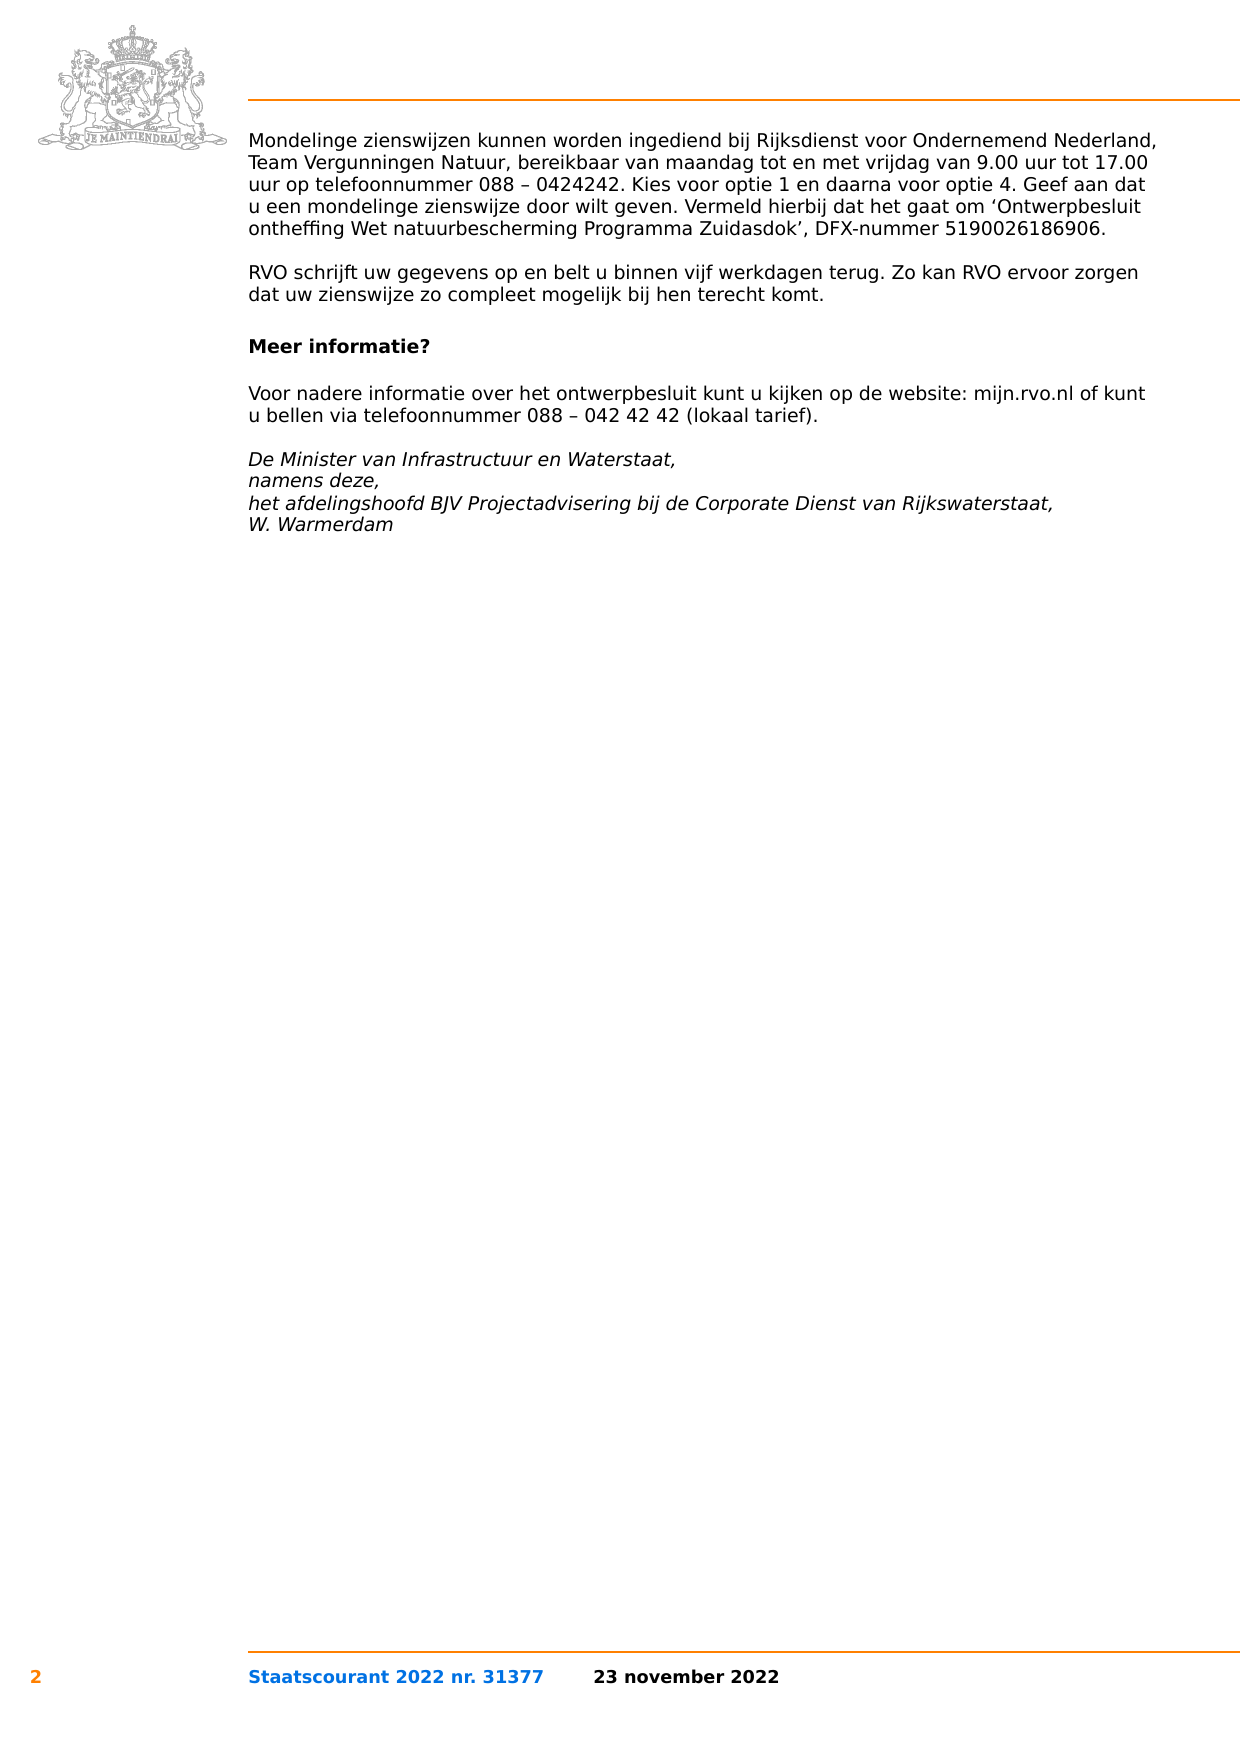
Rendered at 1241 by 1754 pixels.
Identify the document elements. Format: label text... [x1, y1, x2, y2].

text Mondelinge zienswijzen kunnen worden ingediend bij Rijksdienst voor Ondernemend Nederland, Team Vergunningen Natuur, bereikbaar van maandag tot en met vrijdag van 9.00 uur tot 17.00 uur op telefoonnummer 088 – 0424242. Kies voor optie 1 en daarna voor optie 4. Geef aan dat u een mondelinge zienswijze door wilt geven. Vermeld hierbij dat het gaat om ‘Ontwerpbesluit ontheffing Wet natuurbescherming Programma Zuidasdok’, DFX-nummer 5190026186906. [248, 130, 1163, 240]
text RVO schrijft uw gegevens op en belt u binnen vijf werkdagen terug. Zo kan RVO ervoor zorgen dat uw zienswijze zo compleet mogelijk bij hen terecht komt. [248, 262, 1163, 306]
subtitle Meer informatie? [248, 336, 1163, 358]
text Voor nadere informatie over het ontwerpbesluit kunt u kijken op de website: mijn.rvo.nl of kunt u bellen via telefoonnummer 088 – 042 42 42 (lokaal tarief). [248, 383, 1163, 427]
text De Minister van Infrastructuur en Waterstaat, namens deze, het afdelingshoofd BJV Projectadvisering bij de Corporate Dienst van Rijkswaterstaat, W. Warmerdam [248, 448, 1163, 536]
picture [38, 25, 227, 150]
